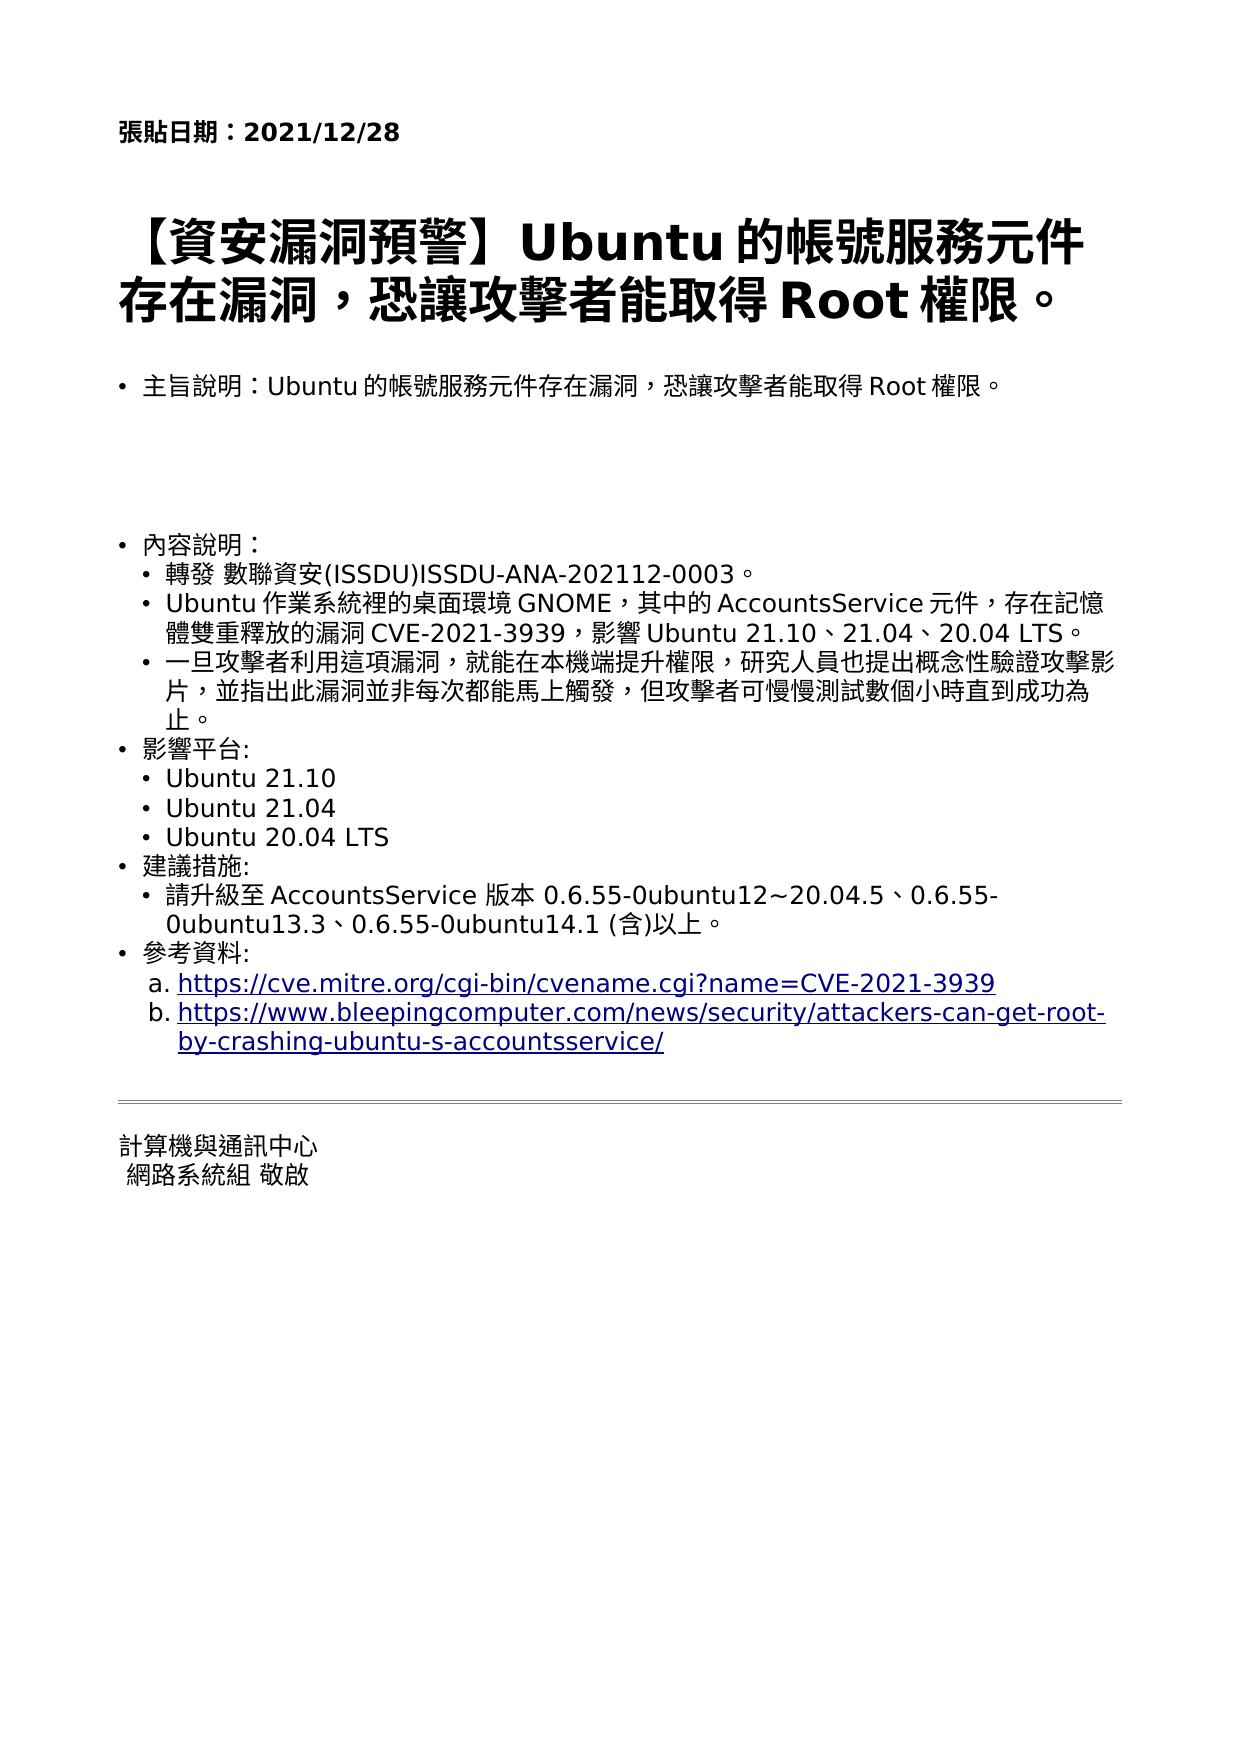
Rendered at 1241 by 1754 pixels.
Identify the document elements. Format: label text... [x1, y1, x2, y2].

list 主旨說明：Ubuntu的帳號服務元件存在漏洞，恐讓攻擊者能取得Root權限。 [118, 372, 1122, 402]
list Ubuntu 20.04 LTS [142, 823, 1122, 852]
list Ubuntu作業系統裡的桌面環境GNOME，其中的AccountsService元件，存在記憶體雙重釋放的漏洞CVE-2021-3939，影響Ubuntu 21.10、21.04、20.04 LTS。 [142, 590, 1122, 648]
list 轉發 數聯資安(ISSDU)ISSDU-ANA-202112-0003。 [142, 561, 1122, 590]
list 內容說明： [118, 531, 1122, 561]
text 計算機與通訊中心 網路系統組 敬啟 [118, 1132, 1122, 1191]
list 建議措施: [118, 852, 1122, 881]
list Ubuntu 21.10 [142, 765, 1122, 794]
subtitle 【資安漏洞預警】Ubuntu的帳號服務元件存在漏洞，恐讓攻擊者能取得Root權限。 [118, 214, 1122, 330]
list https://www.bleepingcomputer.com/news/security/attackers-can-get-root-by-crashing-ubuntu-s-accountsservice/ [148, 998, 1122, 1056]
list 參考資料: [118, 940, 1122, 969]
list https://cve.mitre.org/cgi-bin/cvename.cgi?name=CVE-2021-3939 [148, 969, 1122, 998]
list 影響平台: [118, 736, 1122, 765]
list Ubuntu 21.04 [142, 794, 1122, 823]
list 請升級至AccountsService 版本 0.6.55-0ubuntu12~20.04.5、0.6.55-0ubuntu13.3、0.6.55-0ubuntu14.1 (含)以上。 [142, 881, 1122, 940]
list 一旦攻擊者利用這項漏洞，就能在本機端提升權限，研究人員也提出概念性驗證攻擊影片，並指出此漏洞並非每次都能馬上觸發，但攻擊者可慢慢測試數個小時直到成功為止。 [142, 648, 1122, 736]
text 張貼日期：2021/12/28 [118, 118, 1122, 176]
